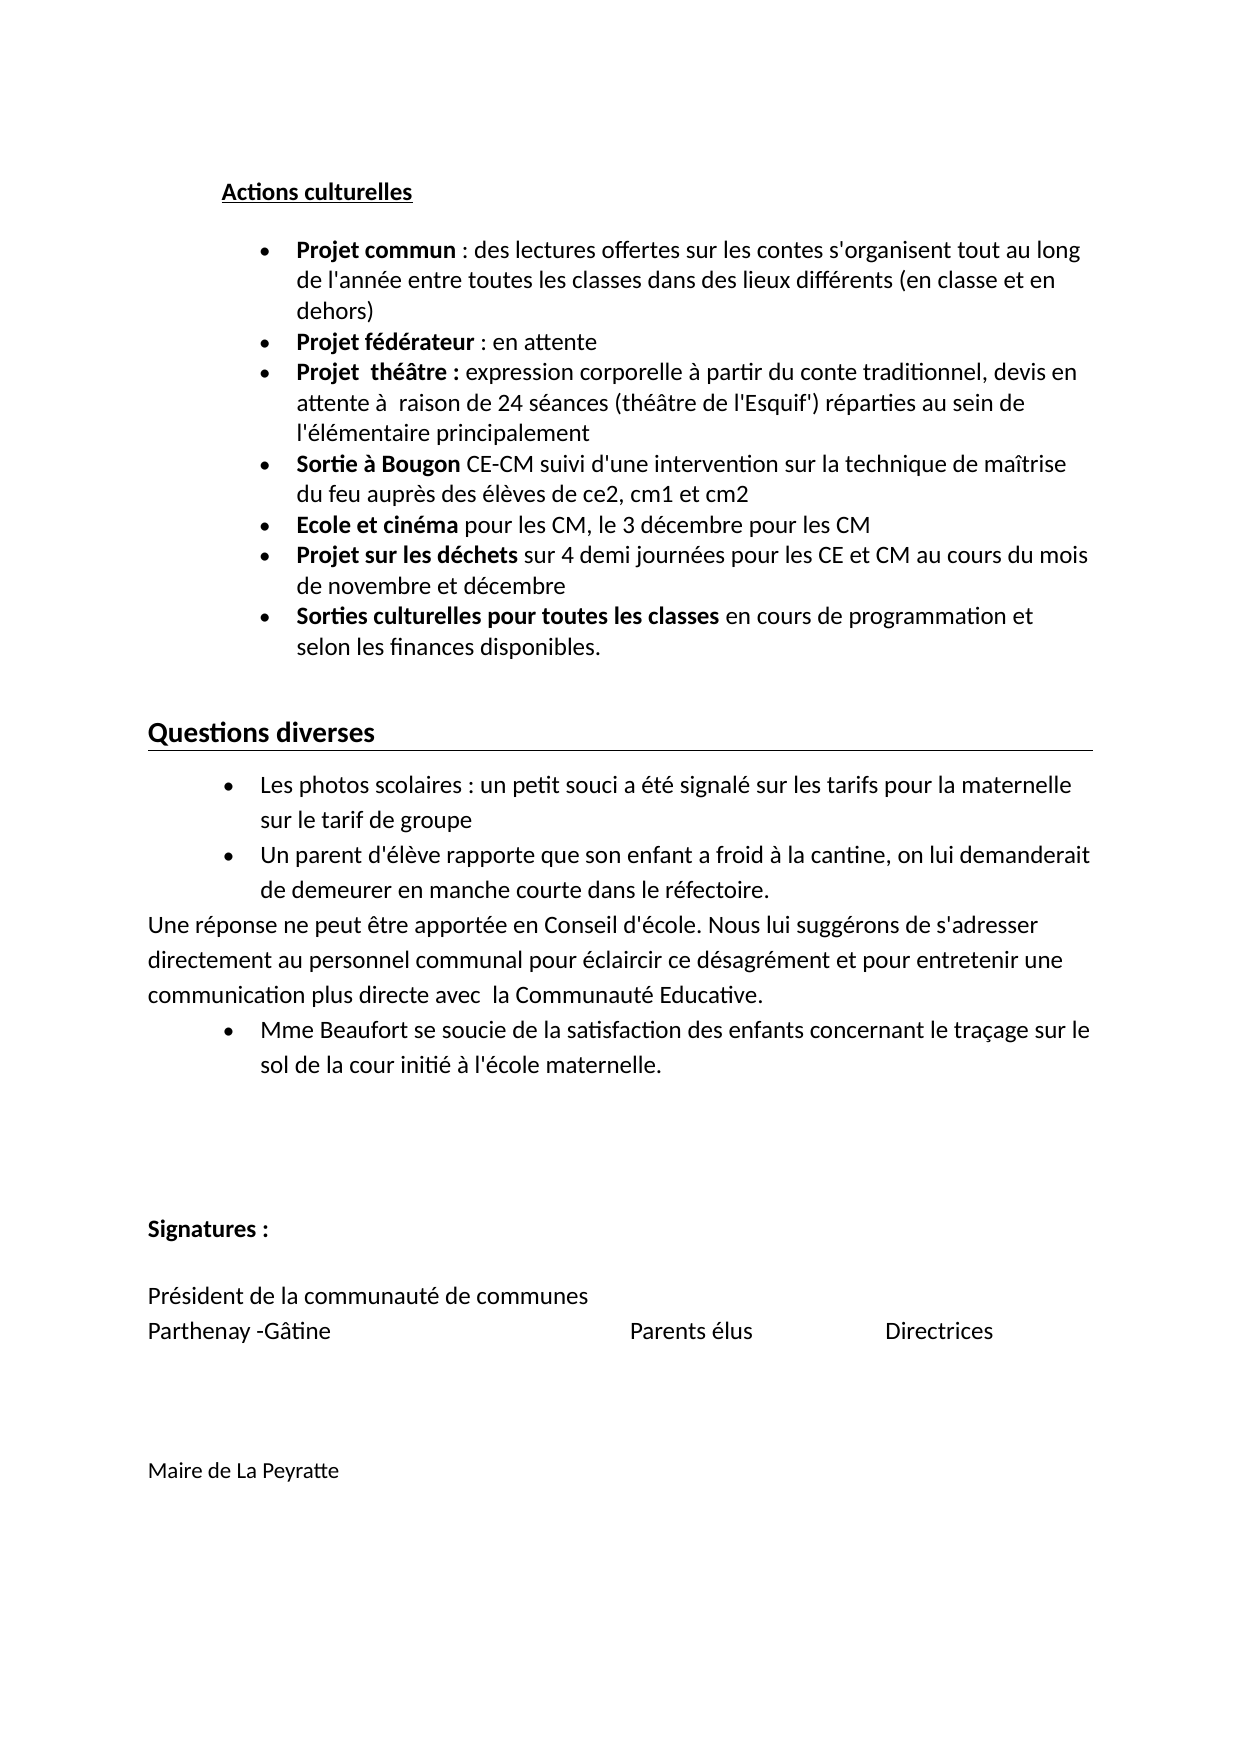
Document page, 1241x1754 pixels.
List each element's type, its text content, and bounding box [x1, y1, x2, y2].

text Actions culturelles [148, 176, 1093, 206]
list Un parent d'élève rapporte que son enfant a froid à la cantine, on lui demanderait de demeurer en manche courte dans le réfectoire. [223, 839, 1093, 904]
text Une réponse ne peut être apportée en Conseil d'école. Nous lui suggérons de s'adresser directement au personnel communal pour éclaircir ce désagrément et pour entretenir une communication plus directe avec la Communauté Educative. [148, 909, 1093, 1009]
list Mme Beaufort se soucie de la satisfaction des enfants concernant le traçage sur le sol de la cour initié à l'école maternelle. [223, 1014, 1093, 1079]
text Signatures : [148, 1213, 1093, 1243]
text Parthenay -Gâtine Parents élus Directrices [148, 1315, 1093, 1345]
list Sorties culturelles pour toutes les classes en cours de programmation et selon les finances disponibles. [259, 600, 1093, 661]
list Projet commun : des lectures offertes sur les contes s'organisent tout au long de l'année entre toutes les classes dans des lieux différents (en classe et en dehors) [259, 234, 1093, 326]
list Projet fédérateur : en attente [259, 326, 1093, 356]
text Maire de La Peyratte [148, 1456, 1093, 1484]
list Sortie à Bougon CE-CM suivi d'une intervention sur la technique de maîtrise du feu auprès des élèves de ce2, cm1 et cm2 [259, 448, 1093, 509]
text Questions diverses [148, 714, 1093, 750]
list Projet sur les déchets sur 4 demi journées pour les CE et CM au cours du mois de novembre et décembre [259, 539, 1093, 600]
list Ecole et cinéma pour les CM, le 3 décembre pour les CM [259, 509, 1093, 539]
list Projet théâtre : expression corporelle à partir du conte traditionnel, devis en attente à raison de 24 séances (théâtre de l'Esquif') réparties au sein de l'élémentaire principalement [259, 356, 1093, 448]
list Les photos scolaires : un petit souci a été signalé sur les tarifs pour la maternelle sur le tarif de groupe [223, 769, 1093, 834]
text Président de la communauté de communes [148, 1280, 1093, 1310]
